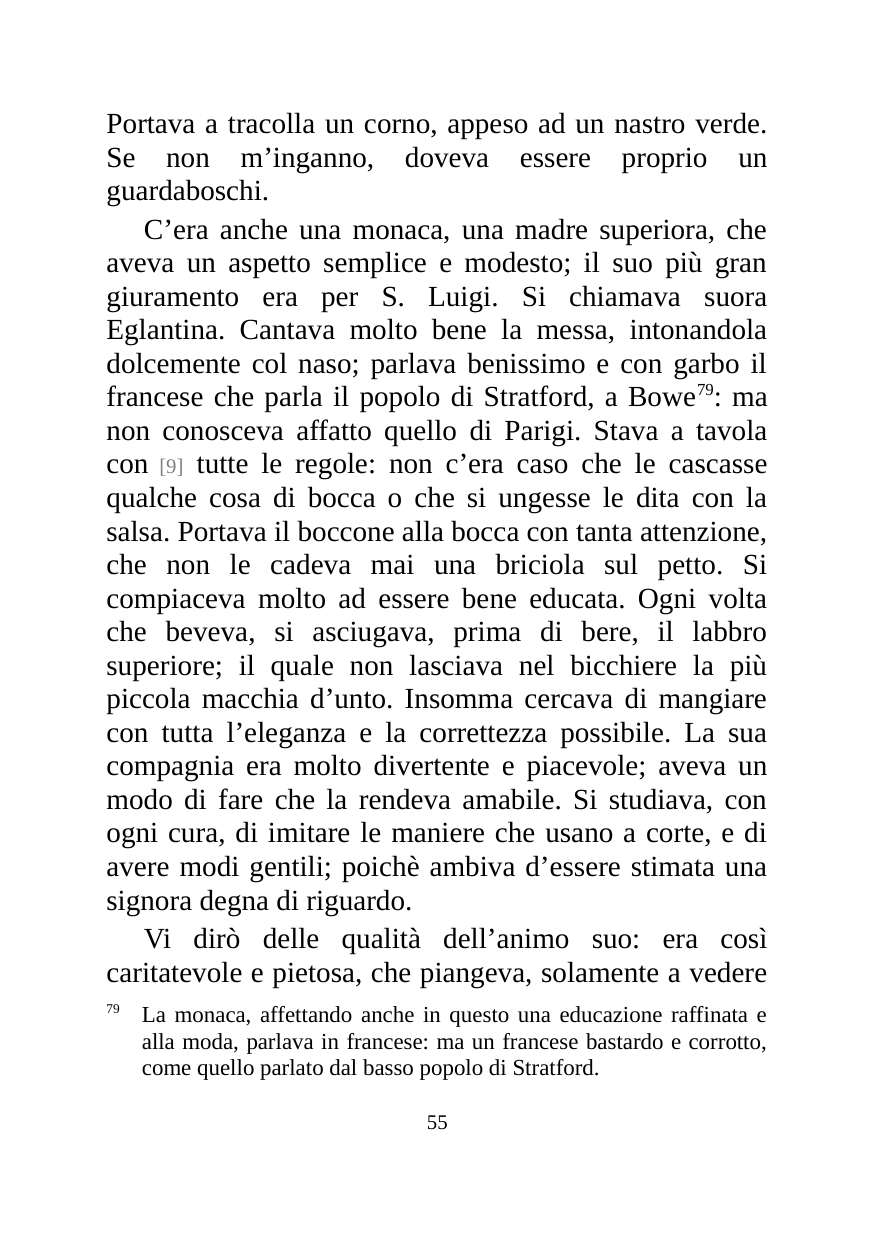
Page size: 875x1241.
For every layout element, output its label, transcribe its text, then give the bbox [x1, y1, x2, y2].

text Vi dirò delle qualità dell’animo suo: era così caritatevole e pietosa, che piangeva, solamente a vedere [106, 921, 768, 988]
text La monaca, affettando anche in questo una educazione raffinata e alla moda, parlava in francese: ma un francese bastardo e corrotto, come quello parlato dal basso popolo di Stratford. [106, 1001, 768, 1080]
text Portava a tracolla un corno, appeso ad un nastro verde. Se non m’inganno, doveva essere proprio un guardaboschi. [106, 106, 768, 207]
text C’era anche una monaca, una madre superiora, che aveva un aspetto semplice e modesto; il suo più gran giuramento era per S. Luigi. Si chiamava suora Eglantina. Cantava molto bene la messa, intonandola dolcemente col naso; parlava benissimo e con garbo il francese che parla il popolo di Stratford, a Bowe: ma non conosceva affatto quello di Parigi. Stava a tavola con [9] tutte le regole: non c’era caso che le cascasse qualche cosa di bocca o che si ungesse le dita con la salsa. Portava il boccone alla bocca con tanta attenzione, che non le cadeva mai una briciola sul petto. Si compiaceva molto ad essere bene educata. Ogni volta che beveva, si asciugava, prima di bere, il labbro superiore; il quale non lasciava nel bicchiere la più piccola macchia d’unto. Insomma cercava di mangiare con tutta l’eleganza e la correttezza possibile. La sua compagnia era molto divertente e piacevole; aveva un modo di fare che la rendeva amabile. Si studiava, con ogni cura, di imitare le maniere che usano a corte, e di avere modi gentili; poichè ambiva d’essere stimata una signora degna di riguardo. [106, 212, 768, 916]
